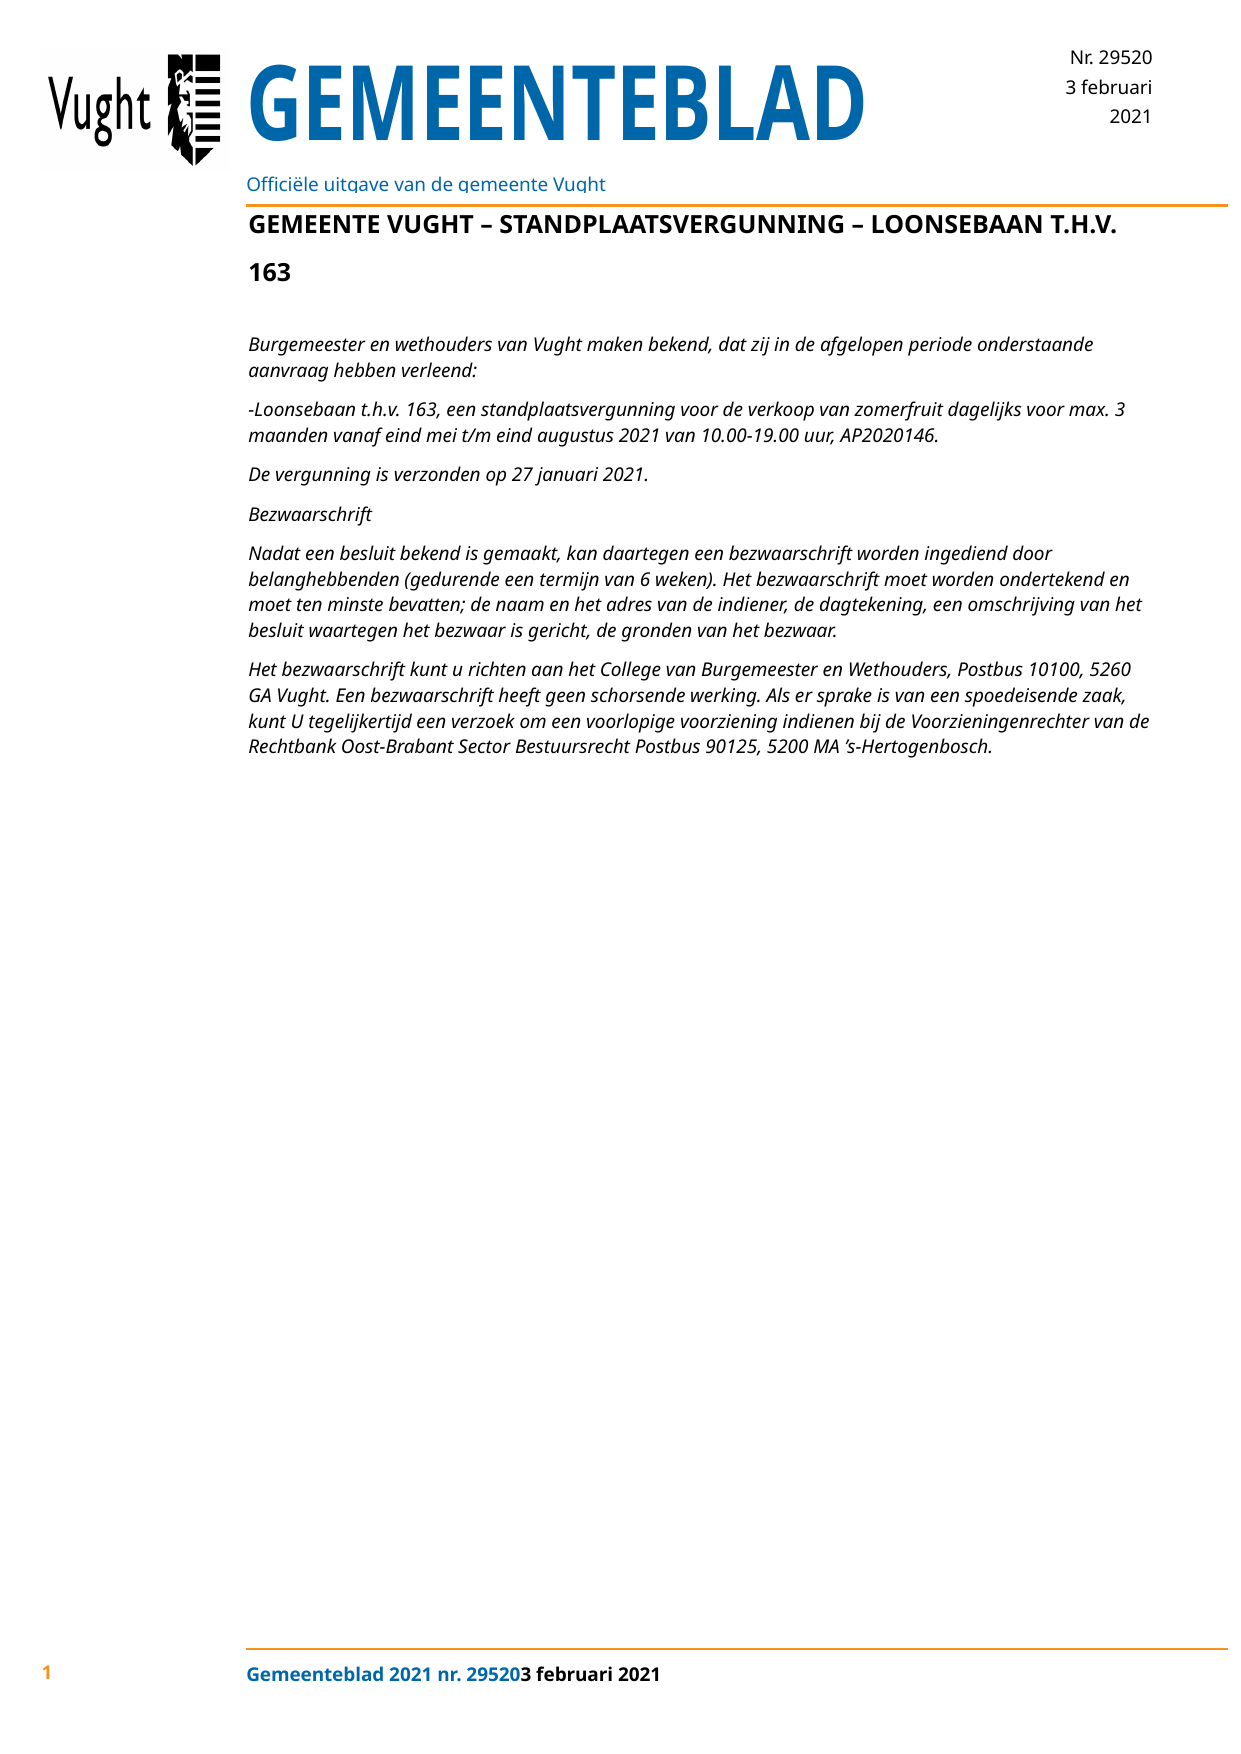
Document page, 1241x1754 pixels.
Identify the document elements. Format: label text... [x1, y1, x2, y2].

picture [41, 47, 231, 172]
text Nadat een besluit bekend is gemaakt, kan daartegen een bezwaarschrift worden ingediend door belanghebbenden (gedurende een termijn van 6 weken). Het bezwaarschrift moet worden ondertekend en moet ten minste bevatten; de naam en het adres van de indiener, de dagtekening, een omschrijving van het besluit waartegen het bezwaar is gericht, de gronden van het bezwaar. [248, 540, 1152, 643]
text Bezwaarschrift [248, 501, 1152, 526]
text De vergunning is verzonden op 27 januari 2021. [248, 461, 1152, 487]
text Het bezwaarschrift kunt u richten aan het College van Burgemeester en Wethouders, Postbus 10100, 5260 GA Vught. Een bezwaarschrift heeft geen schorsende werking. Als er sprake is van een spoedeisende zaak, kunt U tegelijkertijd een verzoek om een voorlopige voorziening indienen bij de Voorzieningenrechter van de Rechtbank Oost-Brabant Sector Bestuursrecht Postbus 90125, 5200 MA ’s-Hertogenbosch. [248, 656, 1152, 759]
text Burgemeester en wethouders van Vught maken bekend, dat zij in de afgelopen periode onderstaande aanvraag hebben verleend: [248, 331, 1152, 383]
text GEMEENTE VUGHT – STANDPLAATSVERGUNNING – LOONSEBAAN T.H.V. 163 [248, 207, 1152, 288]
text -Loonsebaan t.h.v. 163, een standplaatsvergunning voor de verkoop van zomerfruit dagelijks voor max. 3 maanden vanaf eind mei t/m eind augustus 2021 van 10.00-19.00 uur, AP2020146. [248, 396, 1152, 448]
